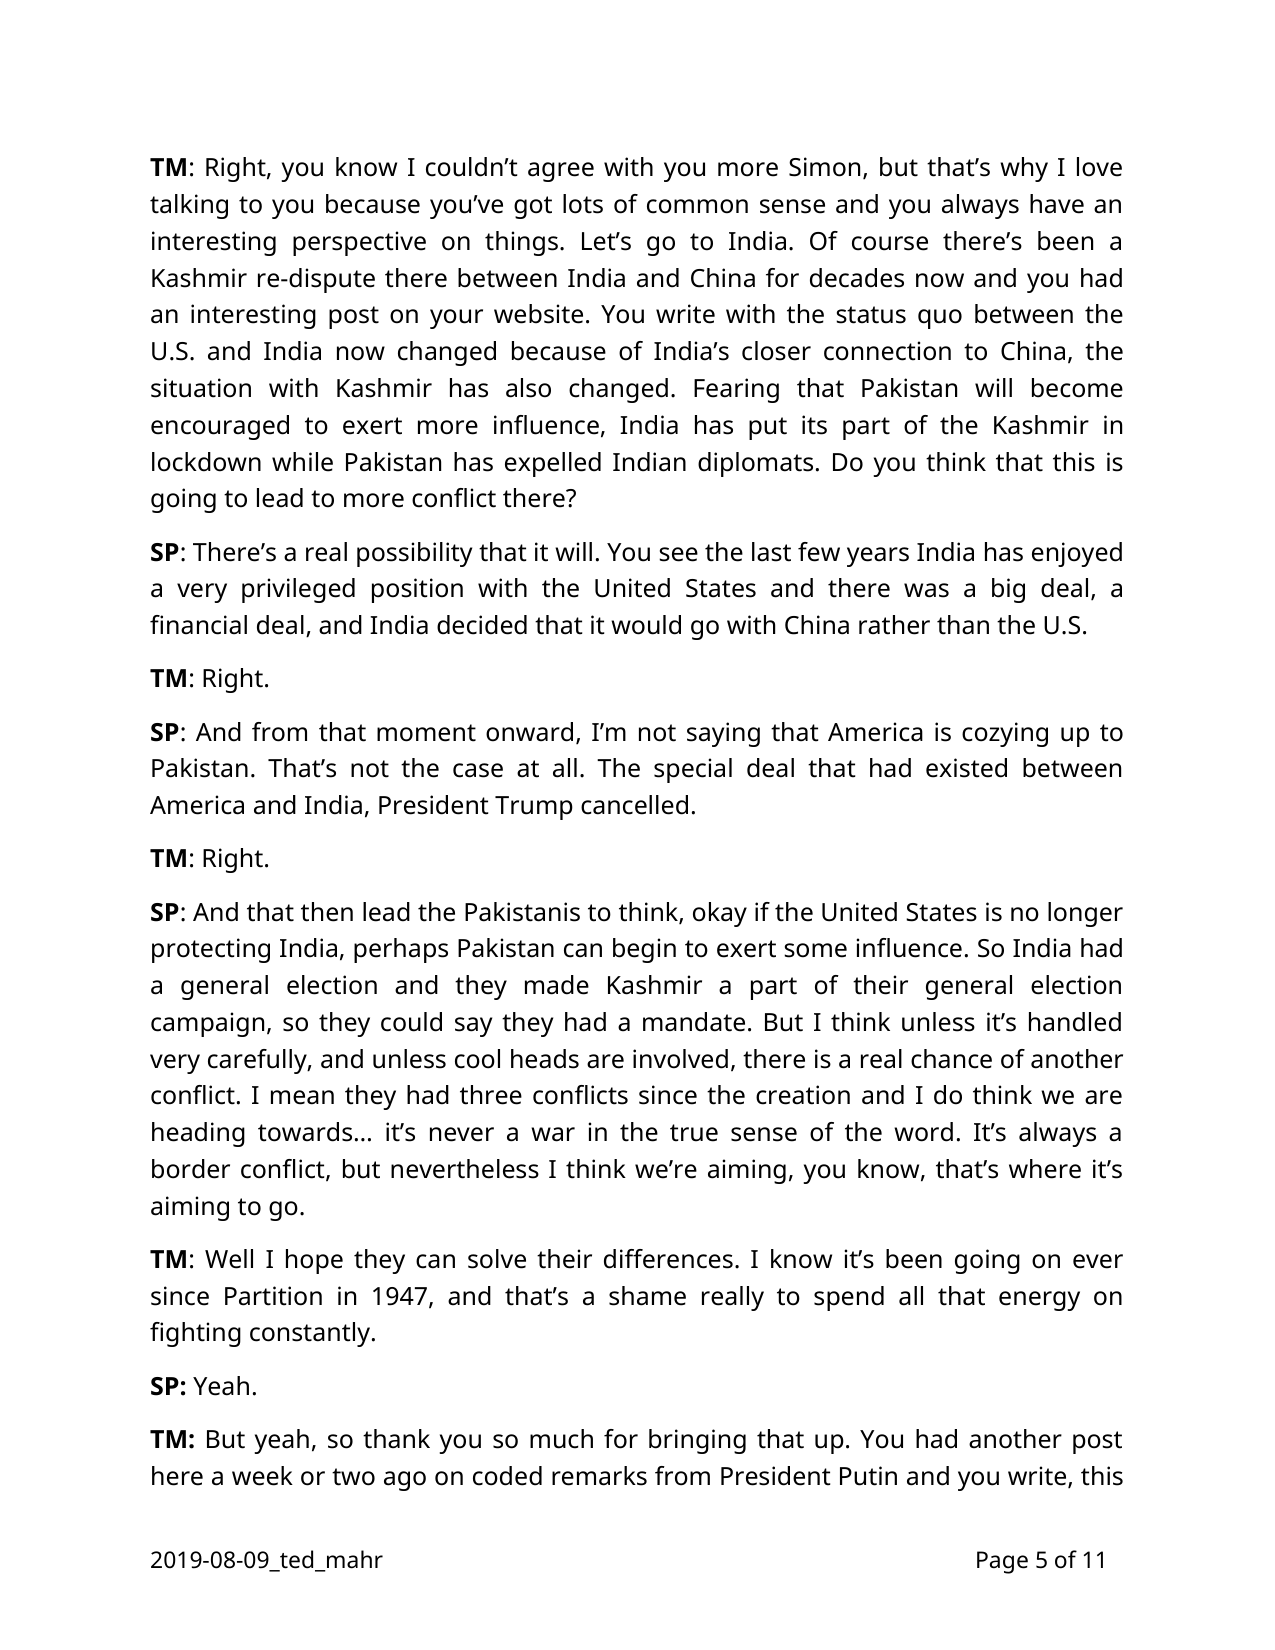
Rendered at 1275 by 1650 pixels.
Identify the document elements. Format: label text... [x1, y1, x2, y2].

text SP: Yeah. [150, 1368, 1125, 1402]
text SP: There’s a real possibility that it will. You see the last few years India has enjoyed a very privileged position with the United States and there was a big deal, a financial deal, and India decided that it would go with China rather than the U.S. [150, 534, 1125, 642]
text TM: Right. [150, 661, 1125, 695]
text TM: Well I hope they can solve their differences. I know it’s been going on ever since Partition in 1947, and that’s a shame really to spend all that energy on fighting constantly. [150, 1242, 1125, 1349]
text TM: Right, you know I couldn’t agree with you more Simon, but that’s why I love talking to you because you’ve got lots of common sense and you always have an interesting perspective on things. Let’s go to India. Of course there’s been a Kashmir re-dispute there between India and China for decades now and you had an interesting post on your website. You write with the status quo between the U.S. and India now changed because of India’s closer connection to China, the situation with Kashmir has also changed. Fearing that Pakistan will become encouraged to exert more influence, India has put its part of the Kashmir in lockdown while Pakistan has expelled Indian diplomats. Do you think that this is going to lead to more conflict there? [150, 150, 1125, 515]
text SP: And from that moment onward, I’m not saying that America is cozying up to Pakistan. That’s not the case at all. The special deal that had existed between America and India, President Trump cancelled. [150, 714, 1125, 822]
text TM: Right. [150, 841, 1125, 875]
text SP: And that then lead the Pakistanis to think, okay if the United States is no longer protecting India, perhaps Pakistan can begin to exert some influence. So India had a general election and they made Kashmir a part of their general election campaign, so they could say they had a mandate. But I think unless it’s handled very carefully, and unless cool heads are involved, there is a real chance of another conflict. I mean they had three conflicts since the creation and I do think we are heading towards… it’s never a war in the true sense of the word. It’s always a border conflict, but nevertheless I think we’re aiming, you know, that’s where it’s aiming to go. [150, 894, 1125, 1222]
text TM: But yeah, so thank you so much for bringing that up. You had another post here a week or two ago on coded remarks from President Putin and you write, this [150, 1422, 1125, 1492]
